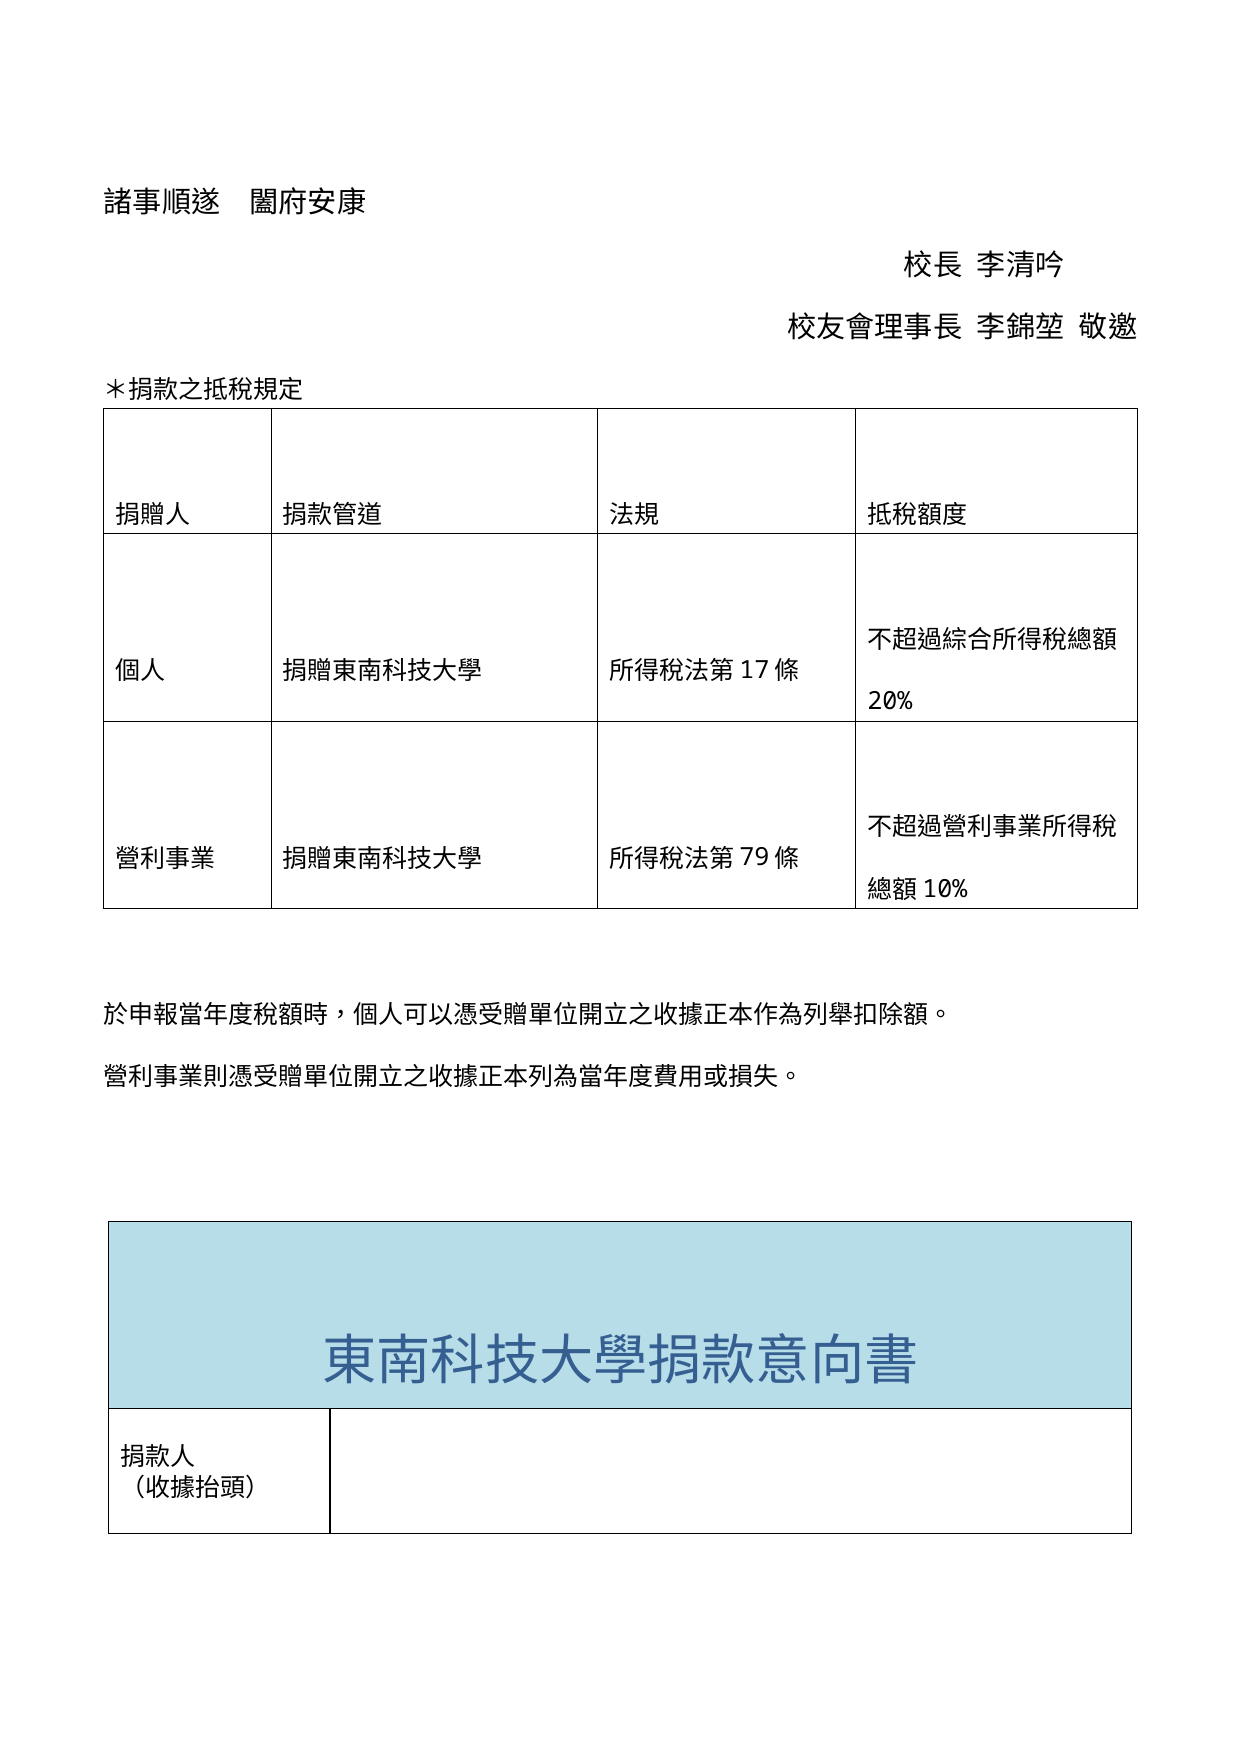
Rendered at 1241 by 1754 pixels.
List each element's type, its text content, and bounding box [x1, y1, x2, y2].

table_cell 個人 [104, 534, 271, 721]
table_cell 不超過營利事業所得稅總額10% [856, 722, 1137, 908]
table_cell 捐贈東南科技大學 [272, 534, 597, 721]
text 諸事順遂 闔府安康 [103, 158, 1137, 221]
table_header 捐贈人 [104, 409, 271, 533]
table_cell 所得稅法第79條 [598, 722, 855, 908]
text 營利事業則憑受贈單位開立之收據正本列為當年度費用或損失。 [103, 1033, 1137, 1096]
table_cell 所得稅法第17條 [598, 534, 855, 721]
table_cell 營利事業 [104, 722, 271, 908]
table_header 東南科技大學捐款意向書 [109, 1222, 1131, 1408]
table_header 捐款管道 [272, 409, 597, 533]
text 於申報當年度稅額時，個人可以憑受贈單位開立之收據正本作為列舉扣除額。 [103, 971, 1137, 1033]
text ＊捐款之抵稅規定 [103, 346, 1137, 408]
table_header 法規 [598, 409, 855, 533]
table_header 抵稅額度 [856, 409, 1137, 533]
text 校長 李清吟 校友會理事長 李錦堃 敬邀 [103, 221, 1137, 346]
table_cell 捐款人 （收據抬頭） [109, 1409, 329, 1533]
table_cell 捐贈東南科技大學 [272, 722, 597, 908]
table_cell 不超過綜合所得稅總額20% [856, 534, 1137, 721]
table_cell [331, 1409, 1131, 1533]
